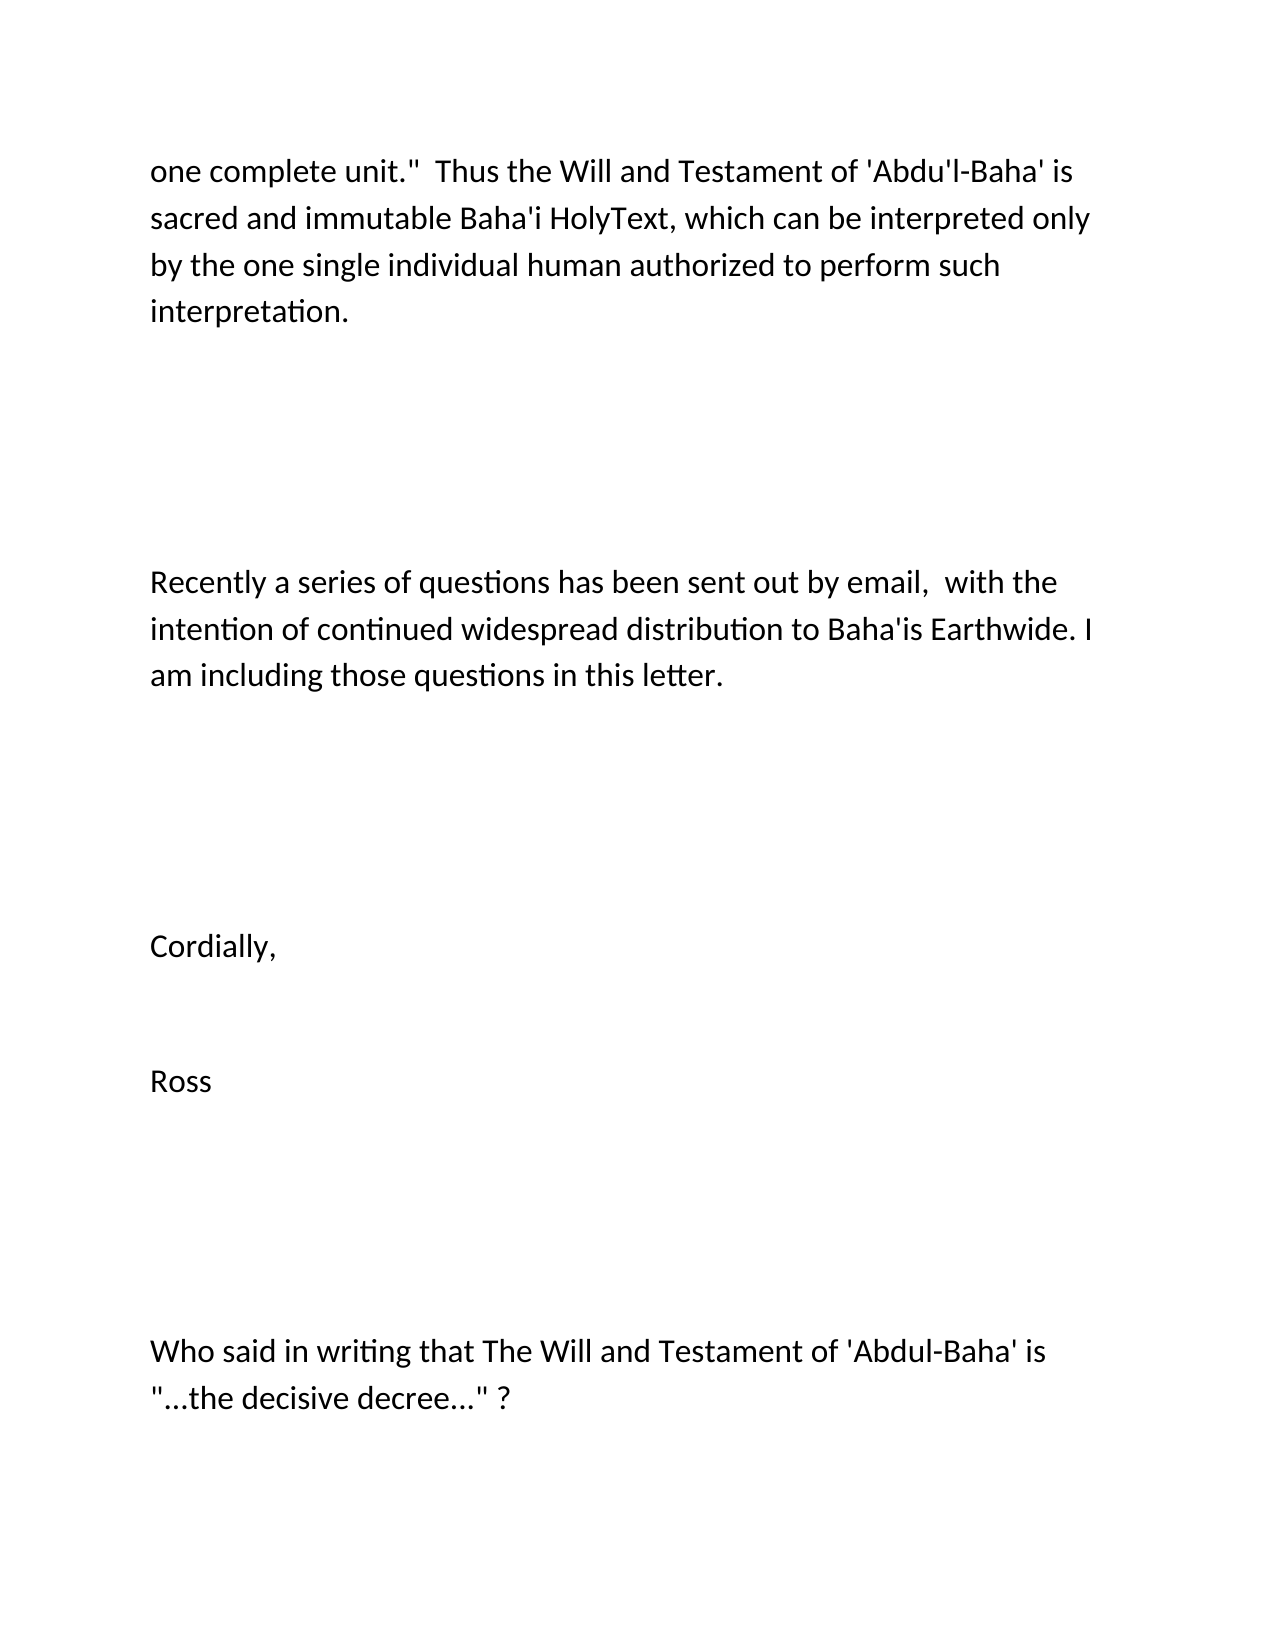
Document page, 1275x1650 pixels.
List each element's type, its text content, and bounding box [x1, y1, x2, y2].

text Cordially, [150, 925, 1125, 965]
text one complete unit." Thus the Will and Testament of 'Abdu'l-Baha' is sacred and immutable Baha'i HolyText, which can be interpreted only by the one single individual human authorized to perform such interpretation. [150, 150, 1125, 331]
text Who said in writing that The Will and Testament of 'Abdul-Baha' is "...the decisive decree..." ? [150, 1330, 1125, 1418]
text Ross [150, 1060, 1125, 1101]
text Recently a series of questions has been sent out by email, with the intention of continued widespread distribution to Baha'is Earthwide. I am including those questions in this letter. [150, 561, 1125, 695]
